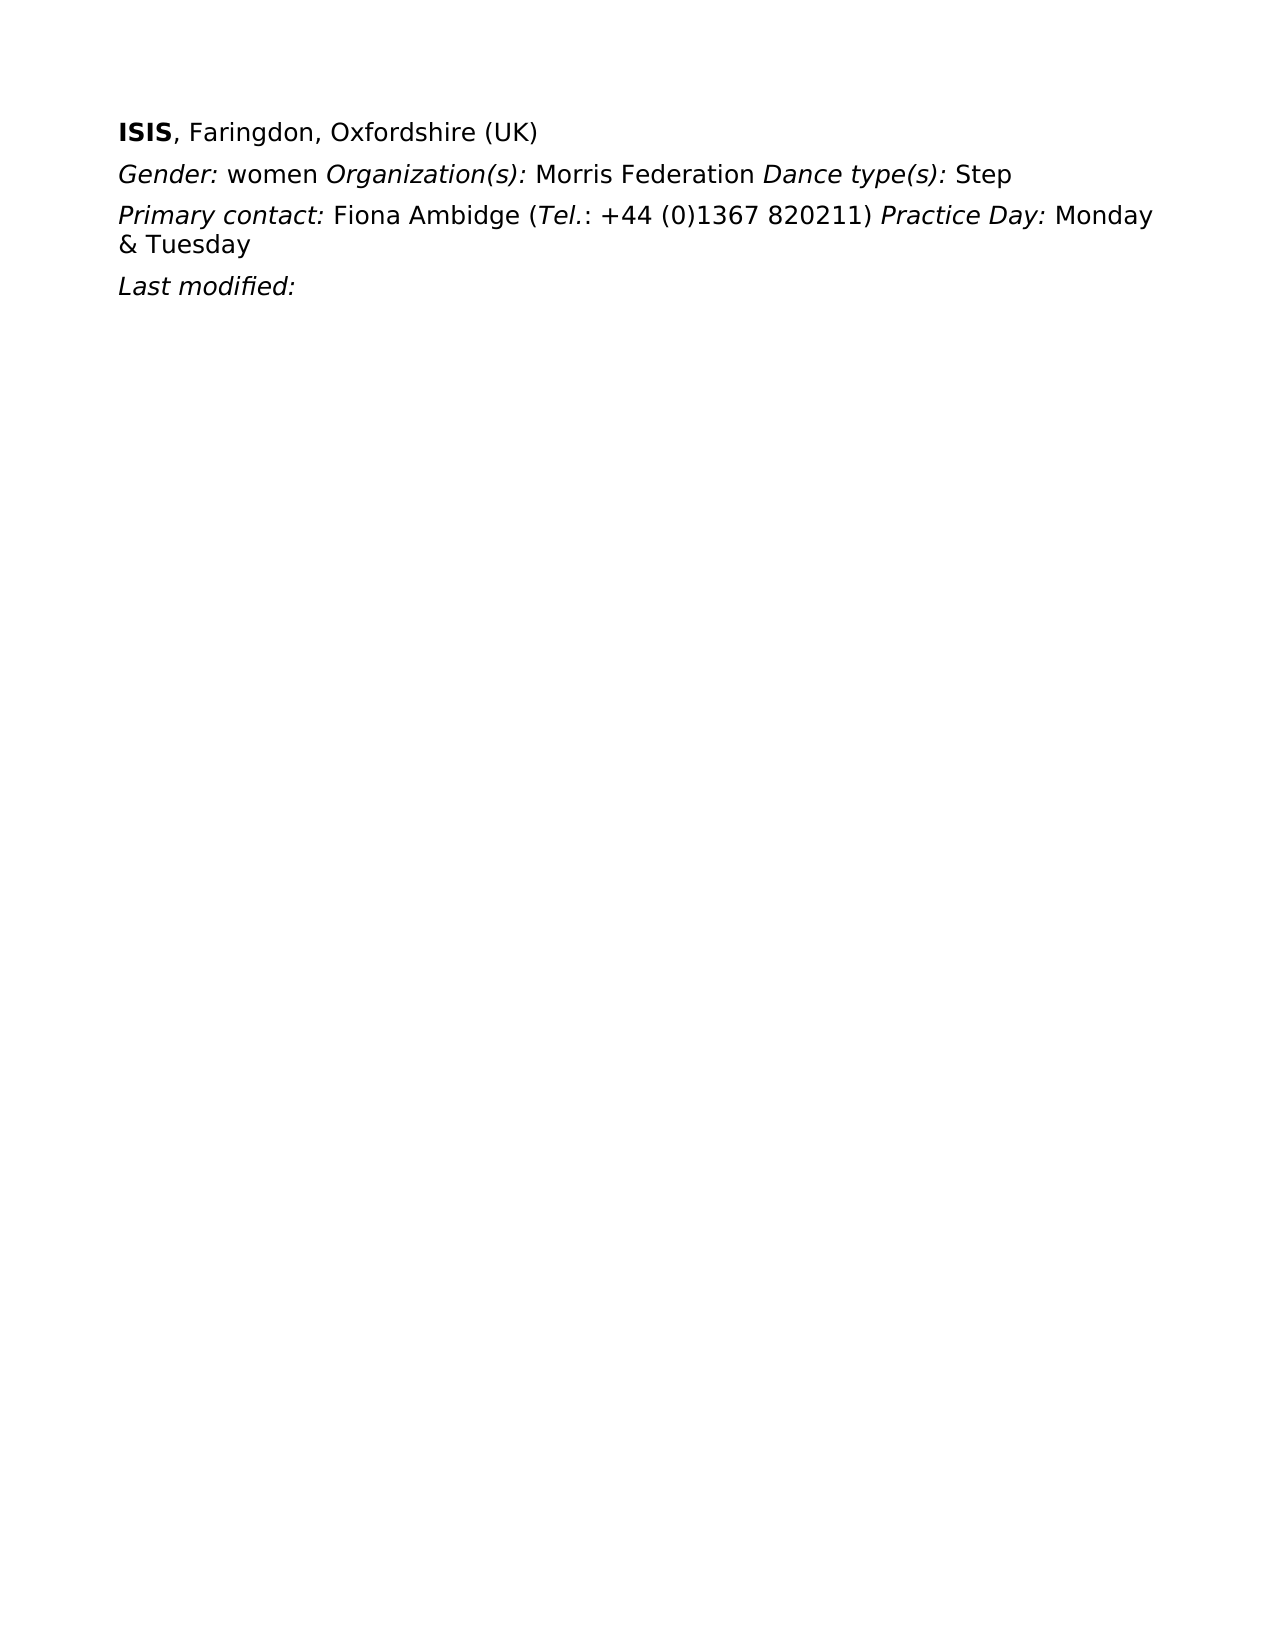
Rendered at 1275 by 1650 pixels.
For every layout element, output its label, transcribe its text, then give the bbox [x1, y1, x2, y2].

text ISIS, Faringdon, Oxfordshire (UK) [118, 118, 1157, 147]
text Primary contact: Fiona Ambidge (Tel.: +44 (0)1367 820211) Practice Day: Monday & Tuesday [118, 201, 1157, 260]
text Gender: women Organization(s): Morris Federation Dance type(s): Step [118, 160, 1157, 189]
text Last modified: [118, 272, 1157, 301]
